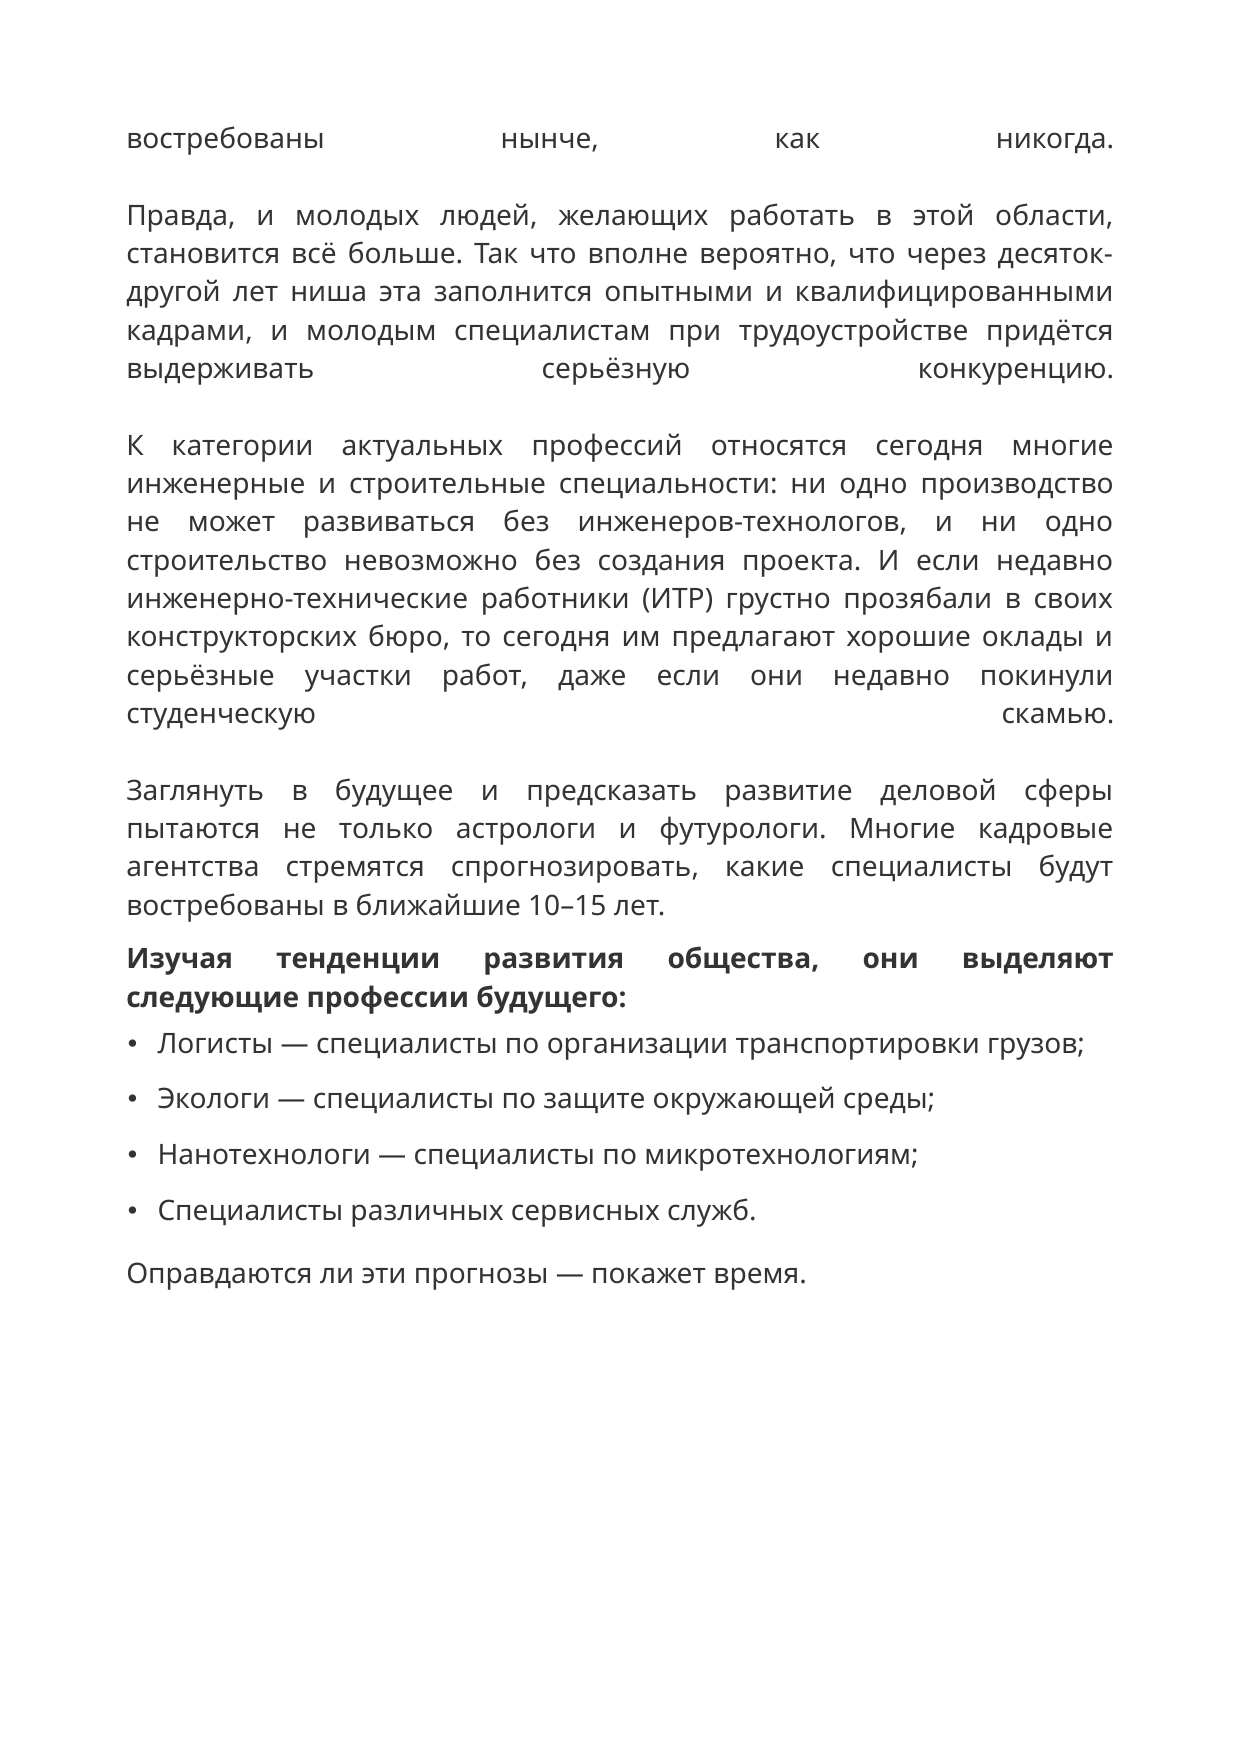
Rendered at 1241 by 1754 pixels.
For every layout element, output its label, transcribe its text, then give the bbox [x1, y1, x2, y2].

text Изучая тенденции развития общества, они выделяют следующие профессии будущего: [126, 939, 1114, 1015]
list Логисты — специалисты по организации транспортировки грузов; [128, 1023, 1122, 1062]
list Специалисты различных сервисных служб. [128, 1190, 1122, 1228]
text востребованы нынче, как никогда. Правда, и молодых людей, желающих работать в этой области, становится всё больше. Так что вполне вероятно, что через десяток-другой лет ниша эта заполнится опытными и квалифицированными кадрами, и молодым специалистам при трудоустройстве придётся выдерживать серьёзную конкуренцию. К категории актуальных профессий относятся сегодня многие инженерные и строительные специальности: ни одно производство не может развиваться без инженеров-технологов, и ни одно строительство невозможно без создания проекта. И если недавно инженерно-технические работники (ИТР) грустно прозябали в своих конструкторских бюро, то сегодня им предлагают хорошие оклады и серьёзные участки работ, даже если они недавно покинули студенческую скамью. Заглянуть в будущее и предсказать развитие деловой сферы пытаются не только астрологи и футурологи. Многие кадровые агентства стремятся спрогнозировать, какие специалисты будут востребованы в ближайшие 10–15 лет. [126, 118, 1114, 923]
text Оправдаются ли эти прогнозы — покажет время. [126, 1253, 1114, 1291]
list Нанотехнологи — специалисты по микротехнологиям; [128, 1134, 1122, 1173]
list Экологи — специалисты по защите окружающей среды; [128, 1079, 1122, 1117]
